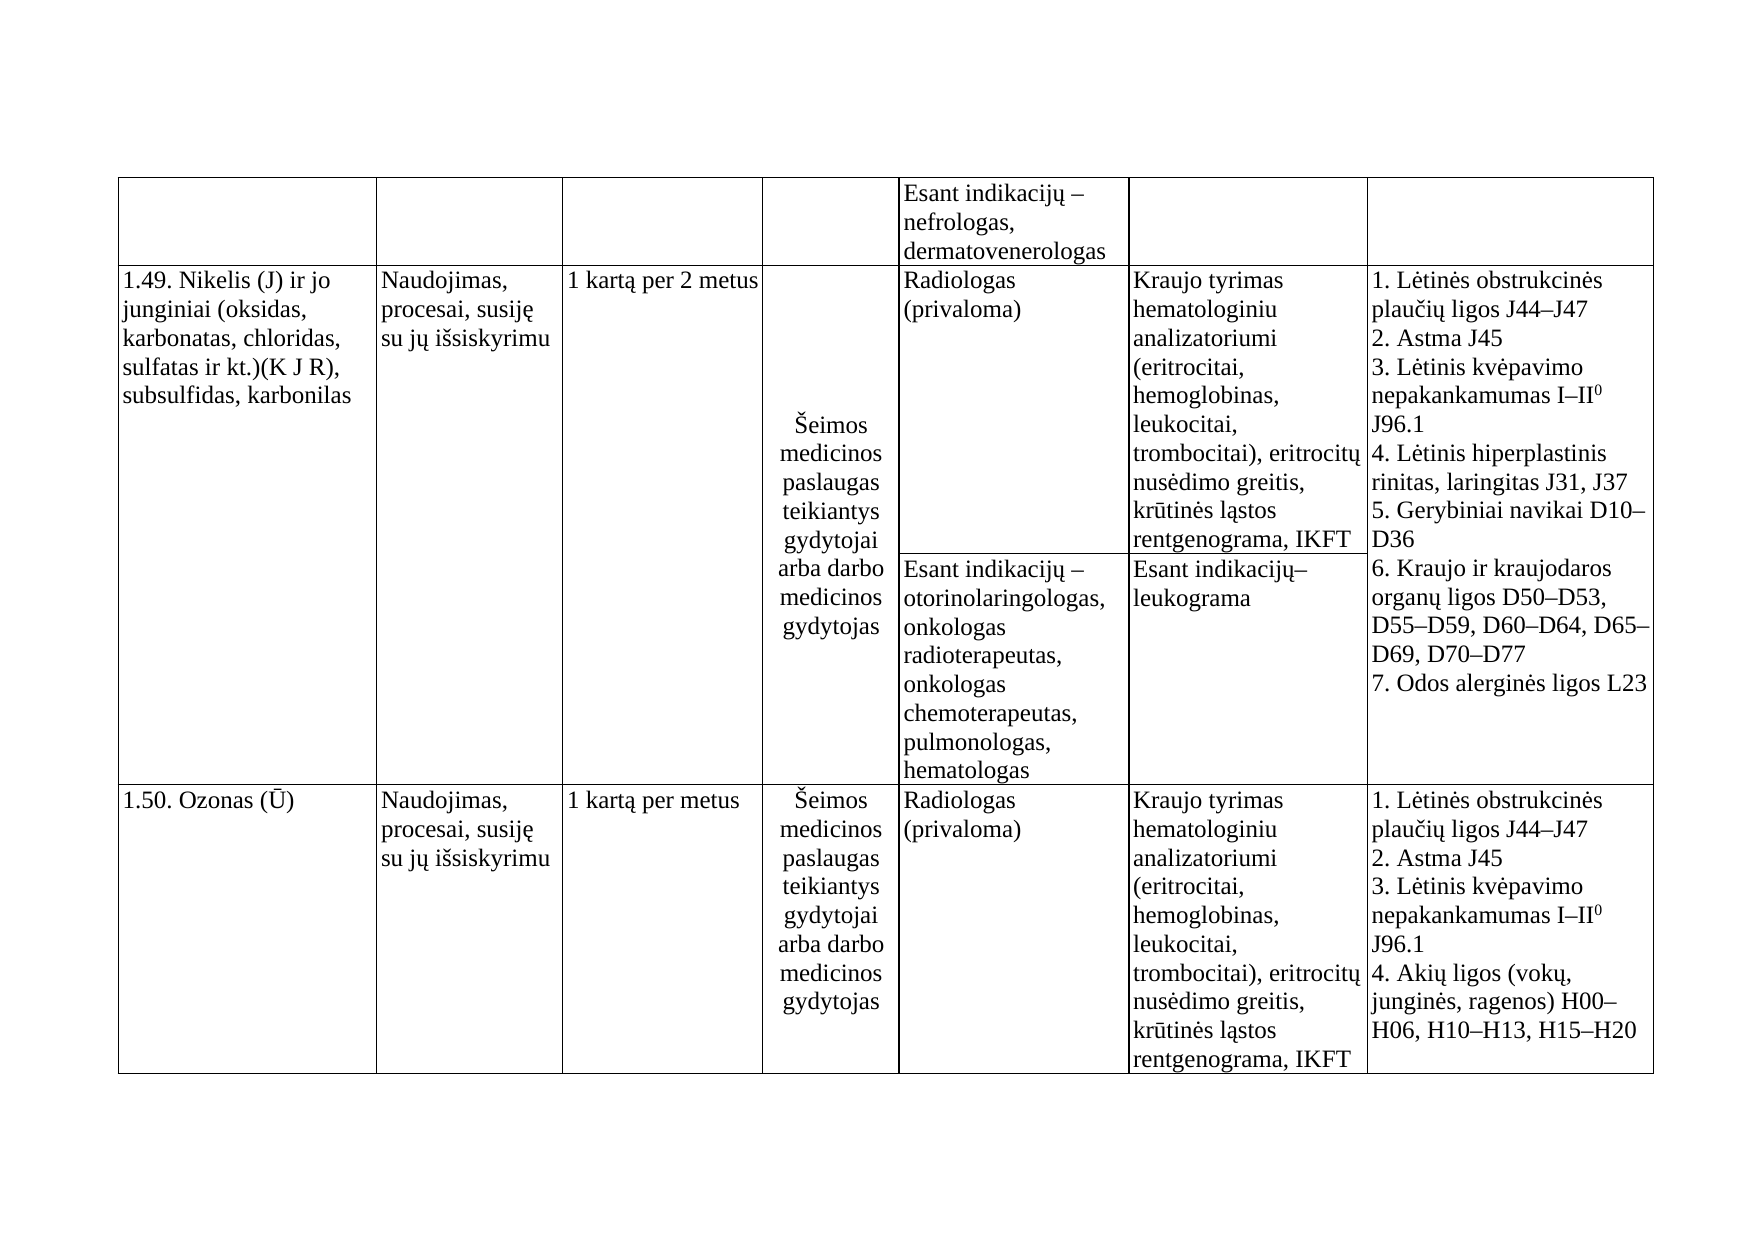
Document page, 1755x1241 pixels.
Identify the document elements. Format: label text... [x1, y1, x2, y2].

table_cell Esant indikacijų–leukograma [1130, 554, 1367, 784]
table_cell 1 kartą per metus [563, 785, 762, 1073]
table_cell Šeimos medicinos paslaugas teikiantys gydytojai arba darbo medicinos gydytojas [763, 785, 898, 1073]
table_cell Naudojimas, procesai, susiję su jų išsiskyrimu [377, 266, 562, 784]
table_cell Naudojimas, procesai, susiję su jų išsiskyrimu [377, 785, 562, 1073]
table_cell [563, 178, 762, 264]
table_cell 1.49. Nikelis (J) ir jo junginiai (oksidas, karbonatas, chloridas, sulfatas ir kt.)(K J R), subsulfidas, karbonilas [119, 266, 376, 784]
table_cell Radiologas (privaloma) [900, 266, 1128, 553]
table_cell 1. Lėtinės obstrukcinės plaučių ligos J44–J47 2. Astma J45 3. Lėtinis kvėpavimo nepakankamumas I–II0 J96.1 4. Lėtinis hiperplastinis rinitas, laringitas J31, J37 5. Gerybiniai navikai D10–D36 6. Kraujo ir kraujodaros organų ligos D50–D53, D55–D59, D60–D64, D65–D69, D70–D77 7. Odos alerginės ligos L23 [1368, 266, 1653, 784]
table_cell 1.50. Ozonas (Ū) [119, 785, 376, 1073]
table_cell Esant indikacijų – nefrologas, dermatovenerologas [900, 178, 1128, 264]
table_cell 1. Lėtinės obstrukcinės plaučių ligos J44–J47 2. Astma J45 3. Lėtinis kvėpavimo nepakankamumas I–II0 J96.1 4. Akių ligos (vokų, junginės, ragenos) H00–H06, H10–H13, H15–H20 [1368, 785, 1653, 1073]
table_cell Radiologas (privaloma) [900, 785, 1128, 1073]
table_cell Esant indikacijų – otorinolaringologas, onkologas radioterapeutas, onkologas chemoterapeutas, pulmonologas, hematologas [900, 554, 1128, 784]
table_cell [119, 178, 376, 264]
table_cell [763, 178, 898, 264]
table_cell 1 kartą per 2 metus [563, 266, 762, 784]
table_cell [1130, 178, 1367, 264]
table_cell Kraujo tyrimas hematologiniu analizatoriumi (eritrocitai, hemoglobinas, leukocitai, trombocitai), eritrocitų nusėdimo greitis, krūtinės ląstos rentgenograma, IKFT [1130, 785, 1367, 1073]
table_cell [377, 178, 562, 264]
table_cell [1368, 178, 1653, 264]
table_cell Kraujo tyrimas hematologiniu analizatoriumi (eritrocitai, hemoglobinas, leukocitai, trombocitai), eritrocitų nusėdimo greitis, krūtinės ląstos rentgenograma, IKFT [1130, 266, 1367, 553]
table_cell Šeimos medicinos paslaugas teikiantys gydytojai arba darbo medicinos gydytojas [763, 266, 898, 784]
